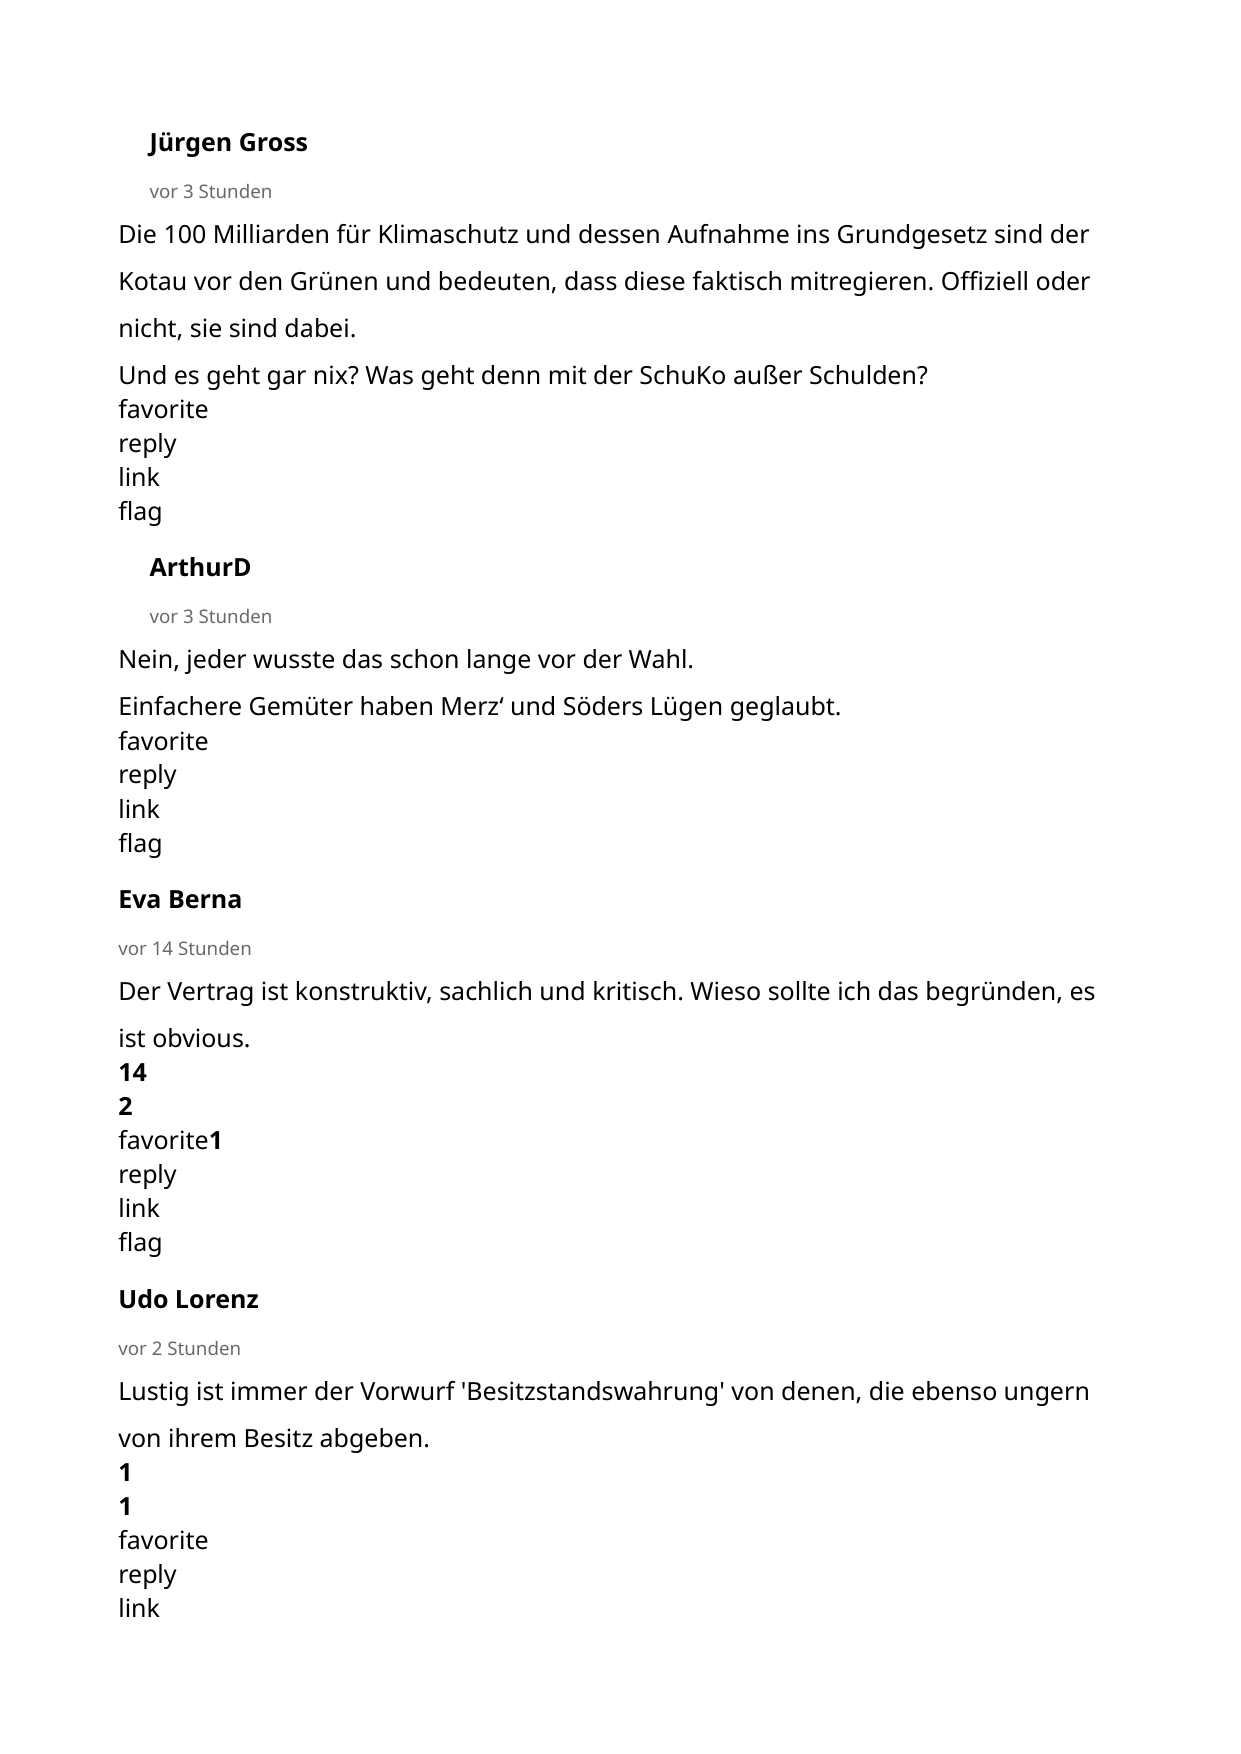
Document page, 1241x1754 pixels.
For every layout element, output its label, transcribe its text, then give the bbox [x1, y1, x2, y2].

text flag [118, 825, 1122, 859]
text Jürgen Gross [149, 118, 1114, 159]
text vor 2 Stunden [118, 1331, 1122, 1361]
text Lustig ist immer der Vorwurf 'Besitzstandswahrung' von denen, die ebenso ungern von ihrem Besitz abgeben. [118, 1361, 1122, 1454]
text reply [118, 1157, 1122, 1191]
text Udo Lorenz [118, 1275, 1114, 1315]
text favorite [118, 1522, 1122, 1557]
text favorite [118, 392, 1122, 426]
text favorite1 [118, 1123, 1122, 1157]
text 1 [118, 1454, 1122, 1488]
text flag [118, 1225, 1122, 1259]
text favorite [118, 723, 1122, 757]
text ArthurD [149, 543, 1114, 584]
text Der Vertrag ist konstruktiv, sachlich und kritisch. Wieso sollte ich das begründen, es ist obvious. [118, 961, 1122, 1055]
text reply [118, 426, 1122, 460]
text Eva Berna [118, 875, 1114, 916]
text link [118, 1191, 1122, 1225]
text 1 [118, 1488, 1122, 1522]
text Die 100 Milliarden für Klimaschutz und dessen Aufnahme ins Grundgesetz sind der Kotau vor den Grünen und bedeuten, dass diese faktisch mitregieren. Offiziell oder nicht, sie sind dabei. Und es geht gar nix? Was geht denn mit der SchuKo außer Schulden? [118, 204, 1122, 392]
text 14 [118, 1055, 1122, 1089]
text link [118, 791, 1122, 825]
text link [118, 460, 1122, 494]
text vor 3 Stunden [149, 174, 1122, 204]
text reply [118, 1557, 1122, 1591]
text flag [118, 494, 1122, 528]
text vor 3 Stunden [149, 600, 1122, 629]
text 2 [118, 1089, 1122, 1123]
text reply [118, 757, 1122, 791]
text Nein, jeder wusste das schon lange vor der Wahl. Einfachere Gemüter haben Merz‘ und Söders Lügen geglaubt. [118, 629, 1122, 723]
text link [118, 1591, 1122, 1625]
text vor 14 Stunden [118, 931, 1122, 961]
